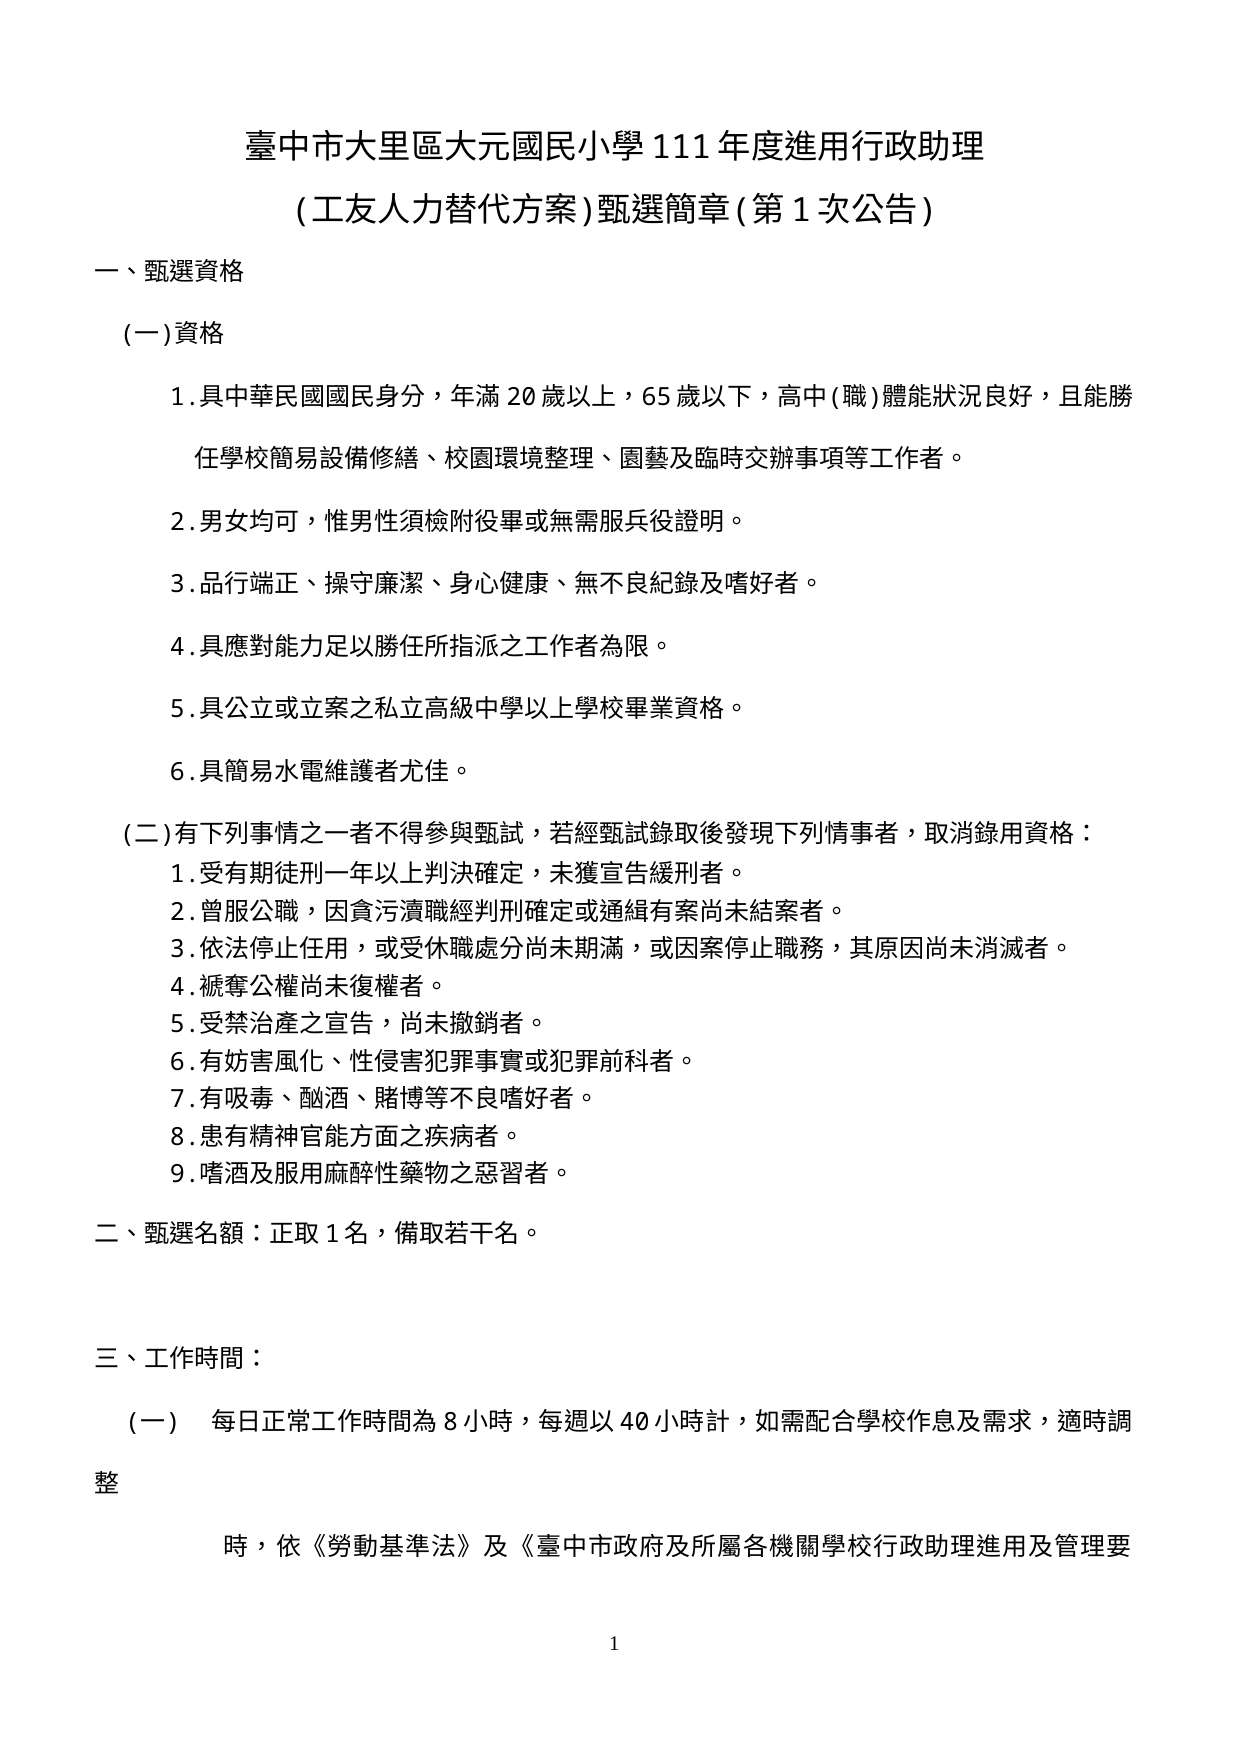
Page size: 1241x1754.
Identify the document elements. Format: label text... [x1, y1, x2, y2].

text 4.褫奪公權尚未復權者。 [169, 965, 1134, 1003]
text 1.具中華民國國民身分，年滿20歲以上，65歲以下，高中(職)體能狀況良好，且能勝任學校簡易設備修繕、校園環境整理、園藝及臨時交辦事項等工作者。 [169, 353, 1134, 478]
text 4.具應對能力足以勝任所指派之工作者為限。 [169, 603, 1134, 665]
text 6.具簡易水電維護者尤佳。 [169, 728, 1134, 790]
text 1.受有期徒刑一年以上判決確定，未獲宣告緩刑者。 [169, 853, 1134, 890]
text 7.有吸毒、酗酒、賭博等不良嗜好者。 [169, 1078, 1134, 1115]
text 5.受禁治產之宣告，尚未撤銷者。 [169, 1003, 1134, 1040]
text 8.患有精神官能方面之疾病者。 [169, 1115, 1134, 1153]
text 三、工作時間： [94, 1315, 1134, 1378]
text 臺中市大里區大元國民小學111年度進用行政助理 [94, 103, 1134, 165]
text 一、甄選資格 [94, 228, 1134, 290]
text 二、甄選名額：正取1名，備取若干名。 [94, 1190, 1134, 1253]
text (一)資格 [94, 290, 1134, 353]
text 2.曾服公職，因貪污瀆職經判刑確定或通緝有案尚未結案者。 [169, 890, 1134, 928]
text 3.依法停止任用，或受休職處分尚未期滿，或因案停止職務，其原因尚未消滅者。 [169, 928, 1134, 965]
text 6.有妨害風化、性侵害犯罪事實或犯罪前科者。 [169, 1040, 1134, 1078]
text 3.品行端正、操守廉潔、身心健康、無不良紀錄及嗜好者。 [169, 540, 1134, 603]
text 5.具公立或立案之私立高級中學以上學校畢業資格。 [169, 665, 1134, 728]
text 2.男女均可，惟男性須檢附役畢或無需服兵役證明。 [169, 478, 1134, 540]
text (一) 每日正常工作時間為8小時，每週以40小時計，如需配合學校作息及需求，適時調整 [94, 1378, 1134, 1503]
text 9.嗜酒及服用麻醉性藥物之惡習者。 [169, 1153, 1134, 1190]
text (工友人力替代方案)甄選簡章(第1次公告) [94, 165, 1134, 228]
text 時，依《勞動基準法》及《臺中市政府及所屬各機關學校行政助理進用及管理要 [94, 1503, 1134, 1565]
text (二)有下列事情之一者不得參與甄試，若經甄試錄取後發現下列情事者，取消錄用資格： [94, 790, 1134, 853]
